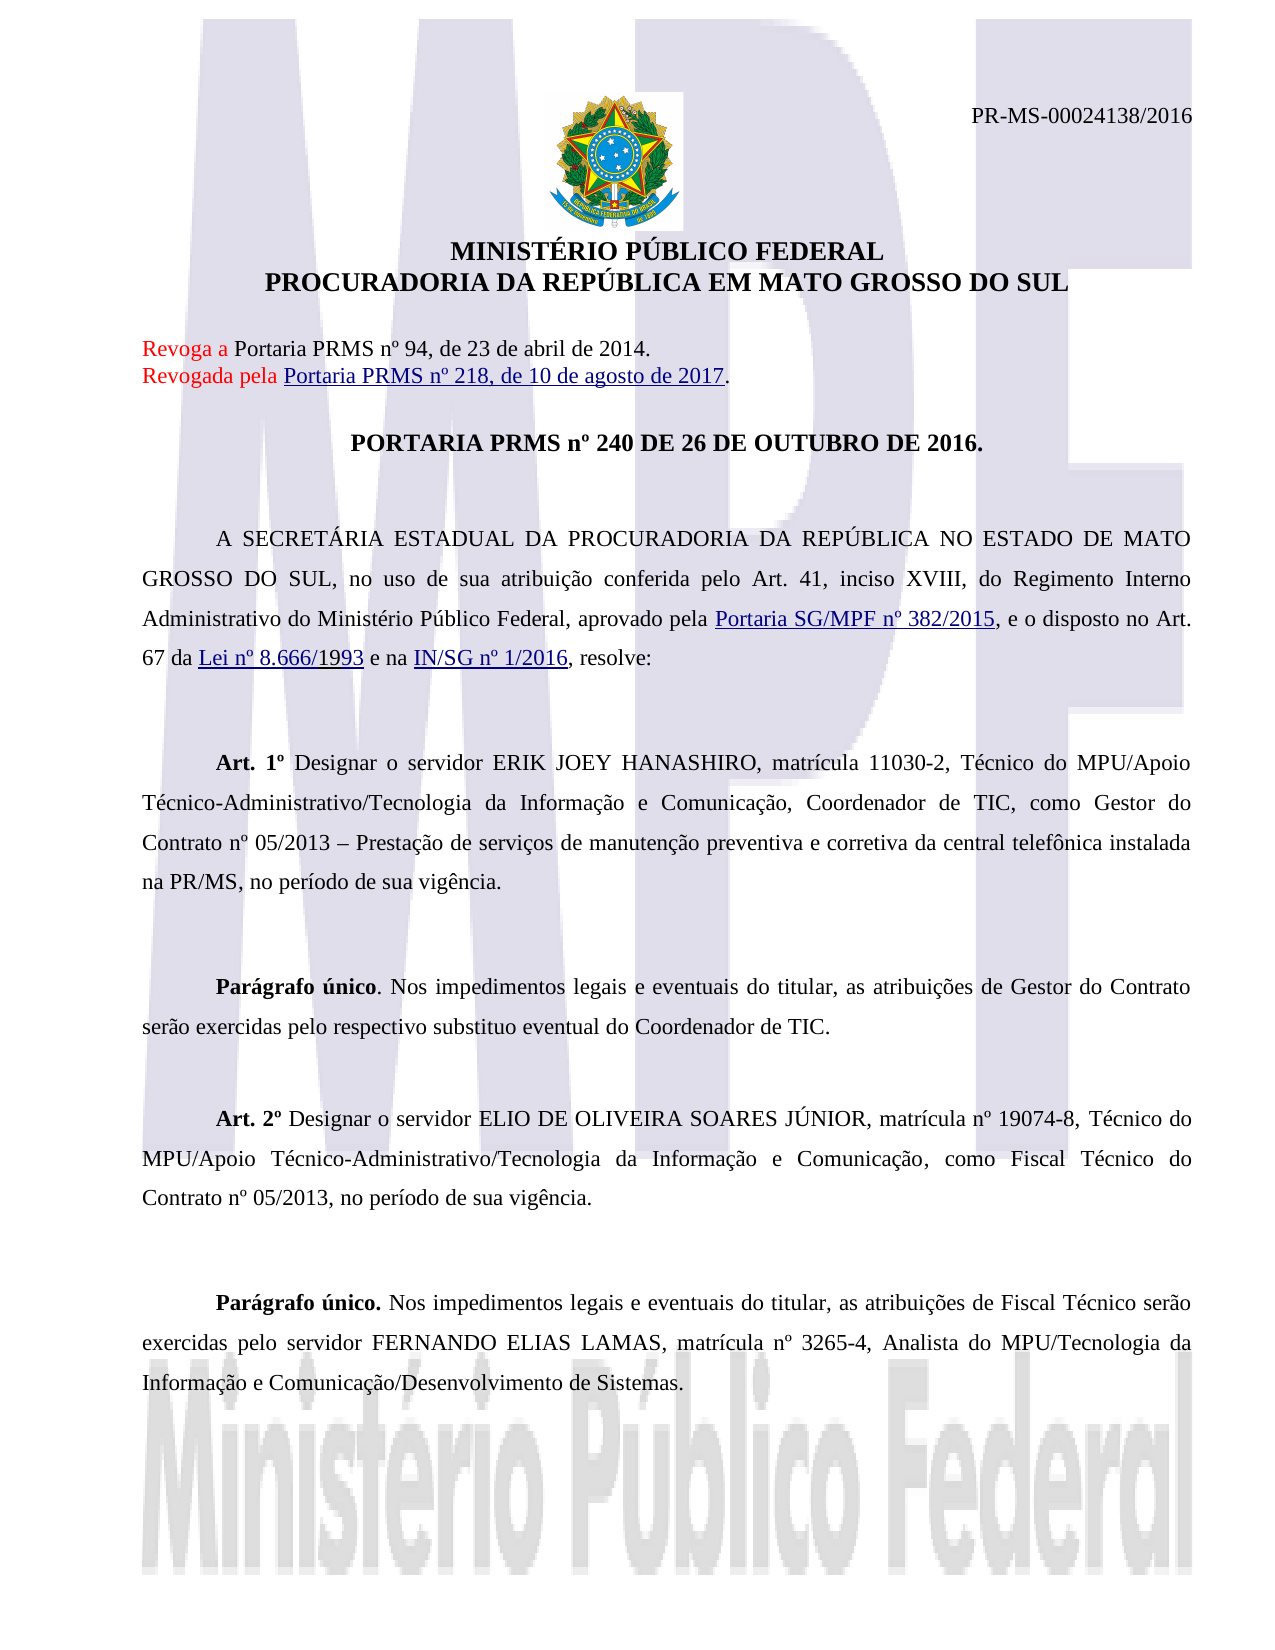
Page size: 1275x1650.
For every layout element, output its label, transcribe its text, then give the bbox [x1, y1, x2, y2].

text PROCURADORIA DA REPÚBLICA EM MATO GROSSO DO SUL [142, 266, 1192, 297]
text Revoga a Portaria PRMS nº 94, de 23 de abril de 2014. [142, 335, 1192, 362]
text Parágrafo único. Nos impedimentos legais e eventuais do titular, as atribuições de Fiscal Técnico serão exercidas pelo servidor FERNANDO ELIAS LAMAS, matrícula nº 3265-4, Analista do MPU/Tecnologia da Informação e Comunicação/Desenvolvimento de Sistemas. [142, 1289, 1192, 1395]
text Art. 1º Designar o servidor ERIK JOEY HANASHIRO, matrícula 11030-2, Técnico do MPU/Apoio Técnico-Administrativo/Tecnologia da Informação e Comunicação, Coordenador de TIC, como Gestor do Contrato nº 05/2013 – Prestação de serviços de manutenção preventiva e corretiva da central telefônica instalada na PR/MS, no período de sua vigência. [142, 749, 1192, 895]
text Art. 2º Designar o servidor ELIO DE OLIVEIRA SOARES JÚNIOR, matrícula nº 19074-8, Técnico do MPU/Apoio Técnico-Administrativo/Tecnologia da Informação e Comunicação, como Fiscal Técnico do Contrato nº 05/2013, no período de sua vigência. [142, 1105, 1192, 1211]
picture [141, 19, 1193, 1575]
text Parágrafo único. Nos impedimentos legais e eventuais do titular, as atribuições de Gestor do Contrato serão exercidas pelo respectivo substituo eventual do Coordenador de TIC. [142, 973, 1192, 1039]
text PORTARIA PRMS nº 240 DE 26 DE OUTUBRO DE 2016. [142, 428, 1192, 457]
text PR-MS-00024138/2016 [684, 102, 1192, 129]
text A SECRETÁRIA ESTADUAL DA PROCURADORIA DA REPÚBLICA NO ESTADO DE MATO GROSSO DO SUL, no uso de sua atribuição conferida pelo Art. 41, inciso XVIII, do Regimento Interno Administrativo do Ministério Público Federal, aprovado pela Portaria SG/MPF nº 382/2015, e o disposto no Art. 67 da Lei nº 8.666/1993 e na IN/SG nº 1/2016, resolve: [142, 525, 1192, 671]
text Revogada pela Portaria PRMS nº 218, de 10 de agosto de 2017. [142, 362, 1192, 388]
text [142, 102, 545, 129]
text MINISTÉRIO PÚBLICO FEDERAL [142, 235, 1192, 266]
